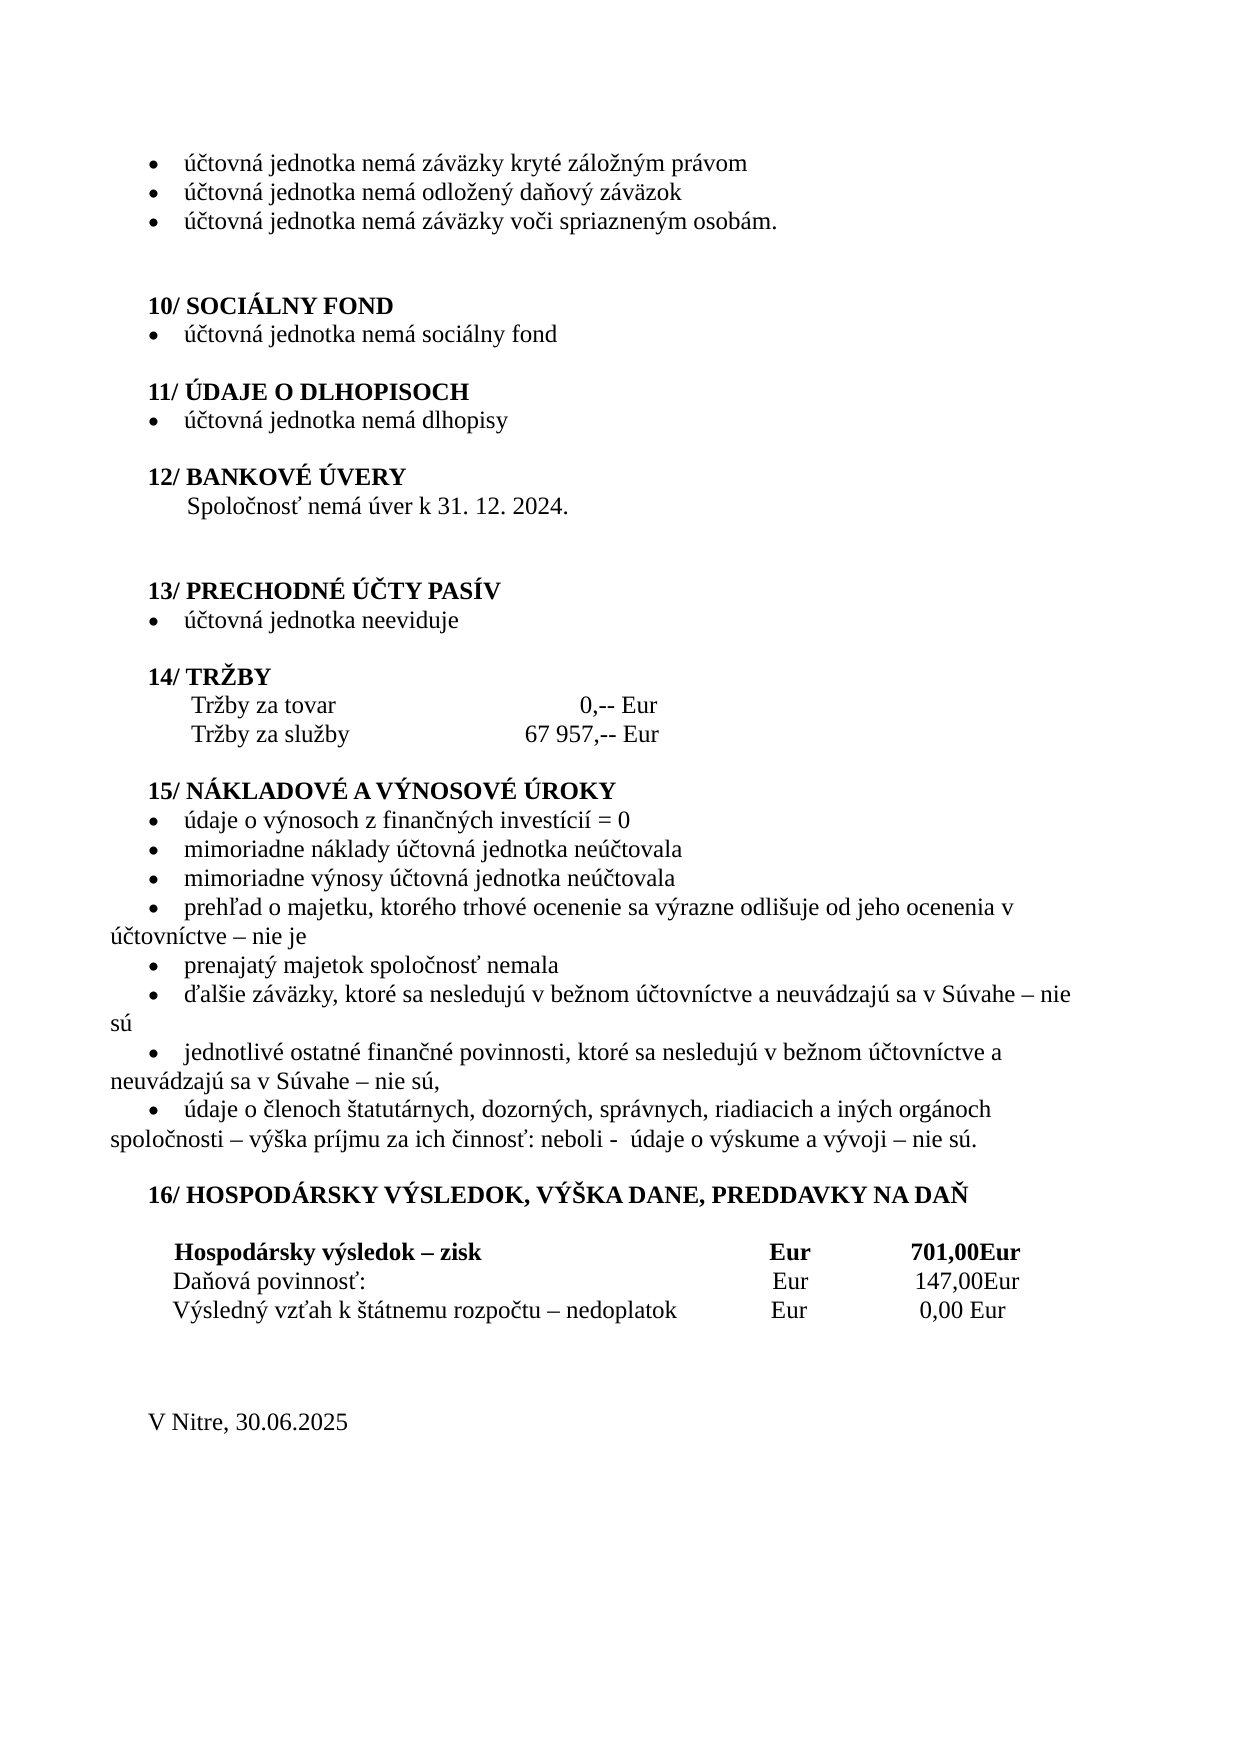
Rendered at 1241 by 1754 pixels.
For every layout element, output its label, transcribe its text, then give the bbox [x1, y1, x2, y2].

list údaje o členoch štatutárnych, dozorných, správnych, riadiacich a iných orgánoch spoločnosti – výška príjmu za ich činnosť: neboli - údaje o výskume a vývoji – nie sú. [110, 1094, 1093, 1152]
list mimoriadne výnosy účtovná jednotka neúčtovala [110, 863, 1093, 892]
list jednotlivé ostatné finančné povinnosti, ktoré sa nesledujú v bežnom účtovníctve a neuvádzajú sa v Súvahe – nie sú, [110, 1037, 1093, 1094]
list účtovná jednotka nemá dlhopisy [110, 405, 1093, 434]
text 10/ SOCIÁLNY FOND [148, 291, 1093, 319]
list účtovná jednotka nemá sociálny fond [110, 319, 1093, 349]
text Spoločnosť nemá úver k 31. 12. 2024. [148, 491, 1093, 520]
list ďalšie záväzky, ktoré sa nesledujú v bežnom účtovníctve a neuvádzajú sa v Súvahe – nie sú [110, 979, 1093, 1037]
text 14/ TRŽBY [148, 662, 1093, 691]
list účtovná jednotka nemá odložený daňový záväzok [110, 177, 1093, 206]
text 12/ BANKOVÉ ÚVERY [148, 462, 1093, 491]
list údaje o výnosoch z finančných investícií = 0 [110, 805, 1093, 834]
list mimoriadne náklady účtovná jednotka neúčtovala [110, 834, 1093, 863]
text 15/ NÁKLADOVÉ A VÝNOSOVÉ ÚROKY [148, 776, 1093, 805]
text 11/ ÚDAJE O DLHOPISOCH [148, 377, 1093, 405]
text Tržby za tovar 0,-- Eur [148, 691, 1093, 719]
text V Nitre, 30.06.2025 [148, 1407, 1093, 1436]
text 16/ HOSPODÁRSKY VÝSLEDOK, VÝŠKA DANE, PREDDAVKY NA DAŇ [148, 1180, 1093, 1209]
list prenajatý majetok spoločnosť nemala [110, 950, 1093, 979]
list účtovná jednotka nemá záväzky voči spriazneným osobám. [110, 206, 1093, 235]
text Tržby za služby 67 957,-- Eur [148, 719, 1093, 748]
text Daňová povinnosť: Eur 147,00Eur [148, 1266, 1093, 1295]
text 13/ PRECHODNÉ ÚČTY PASÍV [148, 576, 1093, 605]
text Hospodársky výsledok – zisk Eur 701,00Eur [148, 1237, 1093, 1266]
list účtovná jednotka nemá záväzky kryté záložným právom [110, 148, 1093, 177]
list účtovná jednotka neeviduje [110, 605, 1093, 634]
list prehľad o majetku, ktorého trhové ocenenie sa výrazne odlišuje od jeho ocenenia v účtovníctve – nie je [110, 892, 1093, 950]
text Výsledný vzťah k štátnemu rozpočtu – nedoplatok Eur 0,00 Eur [148, 1295, 1093, 1323]
